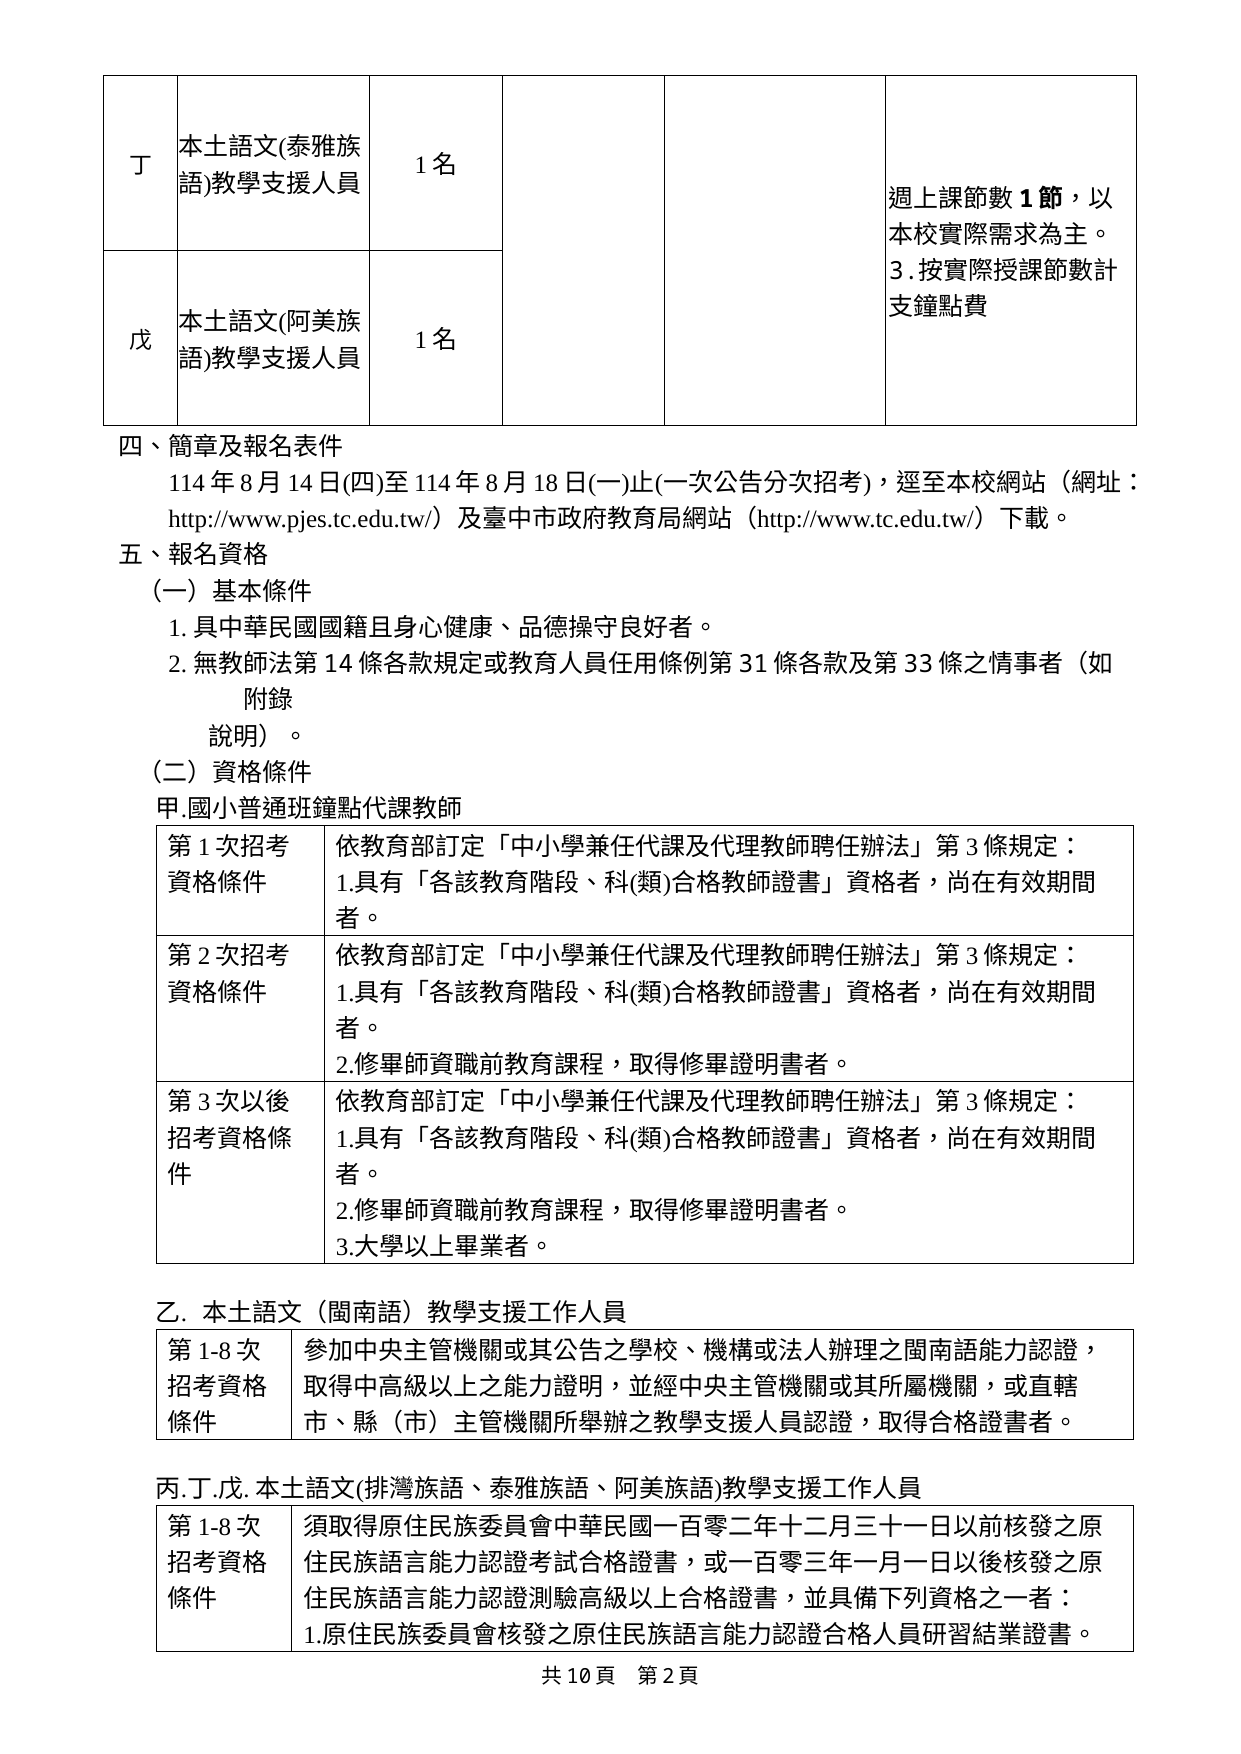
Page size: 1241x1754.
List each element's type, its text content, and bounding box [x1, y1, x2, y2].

table_cell [503, 76, 664, 425]
text 五、報名資格 [118, 535, 1122, 571]
text 四、簡章及報名表件 114年8月14日(四)至114年8月18日(一)止(一次公告分次招考)，逕至本校網站（網址：http://www.pjes.tc.edu.tw/）及臺中市政府教育局網站（http://www.tc.edu.tw/）下載。 [118, 426, 1122, 535]
table_cell 週上課節數1節，以本校實際需求為主。 3.按實際授課節數計支鐘點費 [886, 76, 1136, 425]
text （一）基本條件 [118, 571, 1122, 607]
text （二）資格條件 [118, 752, 1122, 789]
table_cell 丁 [104, 76, 177, 250]
table_cell 本土語文(阿美族語)教學支援人員 [178, 251, 369, 425]
text 說明）。 [118, 716, 1122, 752]
table_cell 戊 [104, 251, 177, 425]
table_header 依教育部訂定「中小學兼任代課及代理教師聘任辦法」第3條規定： 1.具有「各該教育階段、科(類)合格教師證書」資格者，尚在有效期間 者。 [325, 826, 1133, 935]
table_cell 依教育部訂定「中小學兼任代課及代理教師聘任辦法」第3條規定： 1.具有「各該教育階段、科(類)合格教師證書」資格者，尚在有效期間 者。 2.修畢師資職前教育課程，取得修畢證明書者。 3.大學以上畢業者。 [325, 1082, 1133, 1263]
table_header 參加中央主管機關或其公告之學校、機構或法人辦理之閩南語能力認證，取得中高級以上之能力證明，並經中央主管機關或其所屬機關，或直轄市、縣（市）主管機關所舉辦之教學支援人員認證，取得合格證書者。 [292, 1330, 1133, 1439]
text 乙. 本土語文（閩南語）教學支援工作人員 [118, 1293, 1122, 1329]
table_cell 本土語文(泰雅族語)教學支援人員 [178, 76, 369, 250]
table_cell 依教育部訂定「中小學兼任代課及代理教師聘任辦法」第3條規定： 1.具有「各該教育階段、科(類)合格教師證書」資格者，尚在有效期間 者。 2.修畢師資職前教育課程，取得修畢證明書者。 [325, 936, 1133, 1081]
table_cell 第3次以後招考資格條件 [157, 1082, 324, 1263]
table_header 第1次招考資格條件 [157, 826, 324, 935]
table_cell 1名 [370, 76, 502, 250]
text 丙.丁.戊. 本土語文(排灣族語、泰雅族語、阿美族語)教學支援工作人員 [118, 1469, 1122, 1505]
table_cell [665, 76, 885, 425]
text 2. 無教師法第14條各款規定或教育人員任用條例第31條各款及第33條之情事者（如附錄 [118, 644, 1122, 716]
table_header 第1-8次招考資格條件 [157, 1330, 291, 1439]
table_header 第1-8次招考資格條件 [157, 1506, 291, 1651]
text 1. 具中華民國國籍且身心健康、品德操守良好者。 [118, 607, 1122, 644]
table_cell 1名 [370, 251, 502, 425]
text 甲.國小普通班鐘點代課教師 [118, 789, 1122, 825]
table_cell 第2次招考資格條件 [157, 936, 324, 1081]
table_header 須取得原住民族委員會中華民國一百零二年十二月三十一日以前核發之原住民族語言能力認證考試合格證書，或一百零三年一月一日以後核發之原住民族語言能力認證測驗高級以上合格證書，並具備下列資格之一者： 原住民族委員會核發之原住民族語言能力認證合格人員研習結業證書。 直轄市、縣（市）政府核發之教學支援人員研習合格證書。若持外縣市之 教學支援人員證書，須在效期內。 大學校院依原住民族語言師資培育計畫辦理核發之修畢學分證明書。 本土語文教學支援人員之甄選，有下列情形者，學校得聘任具備本土語文 專長之地方耆老或相關人士擔任：依原住民族教育法第三十五條規定聘用之原住民語文教學支援人員。 [292, 1506, 1133, 1651]
